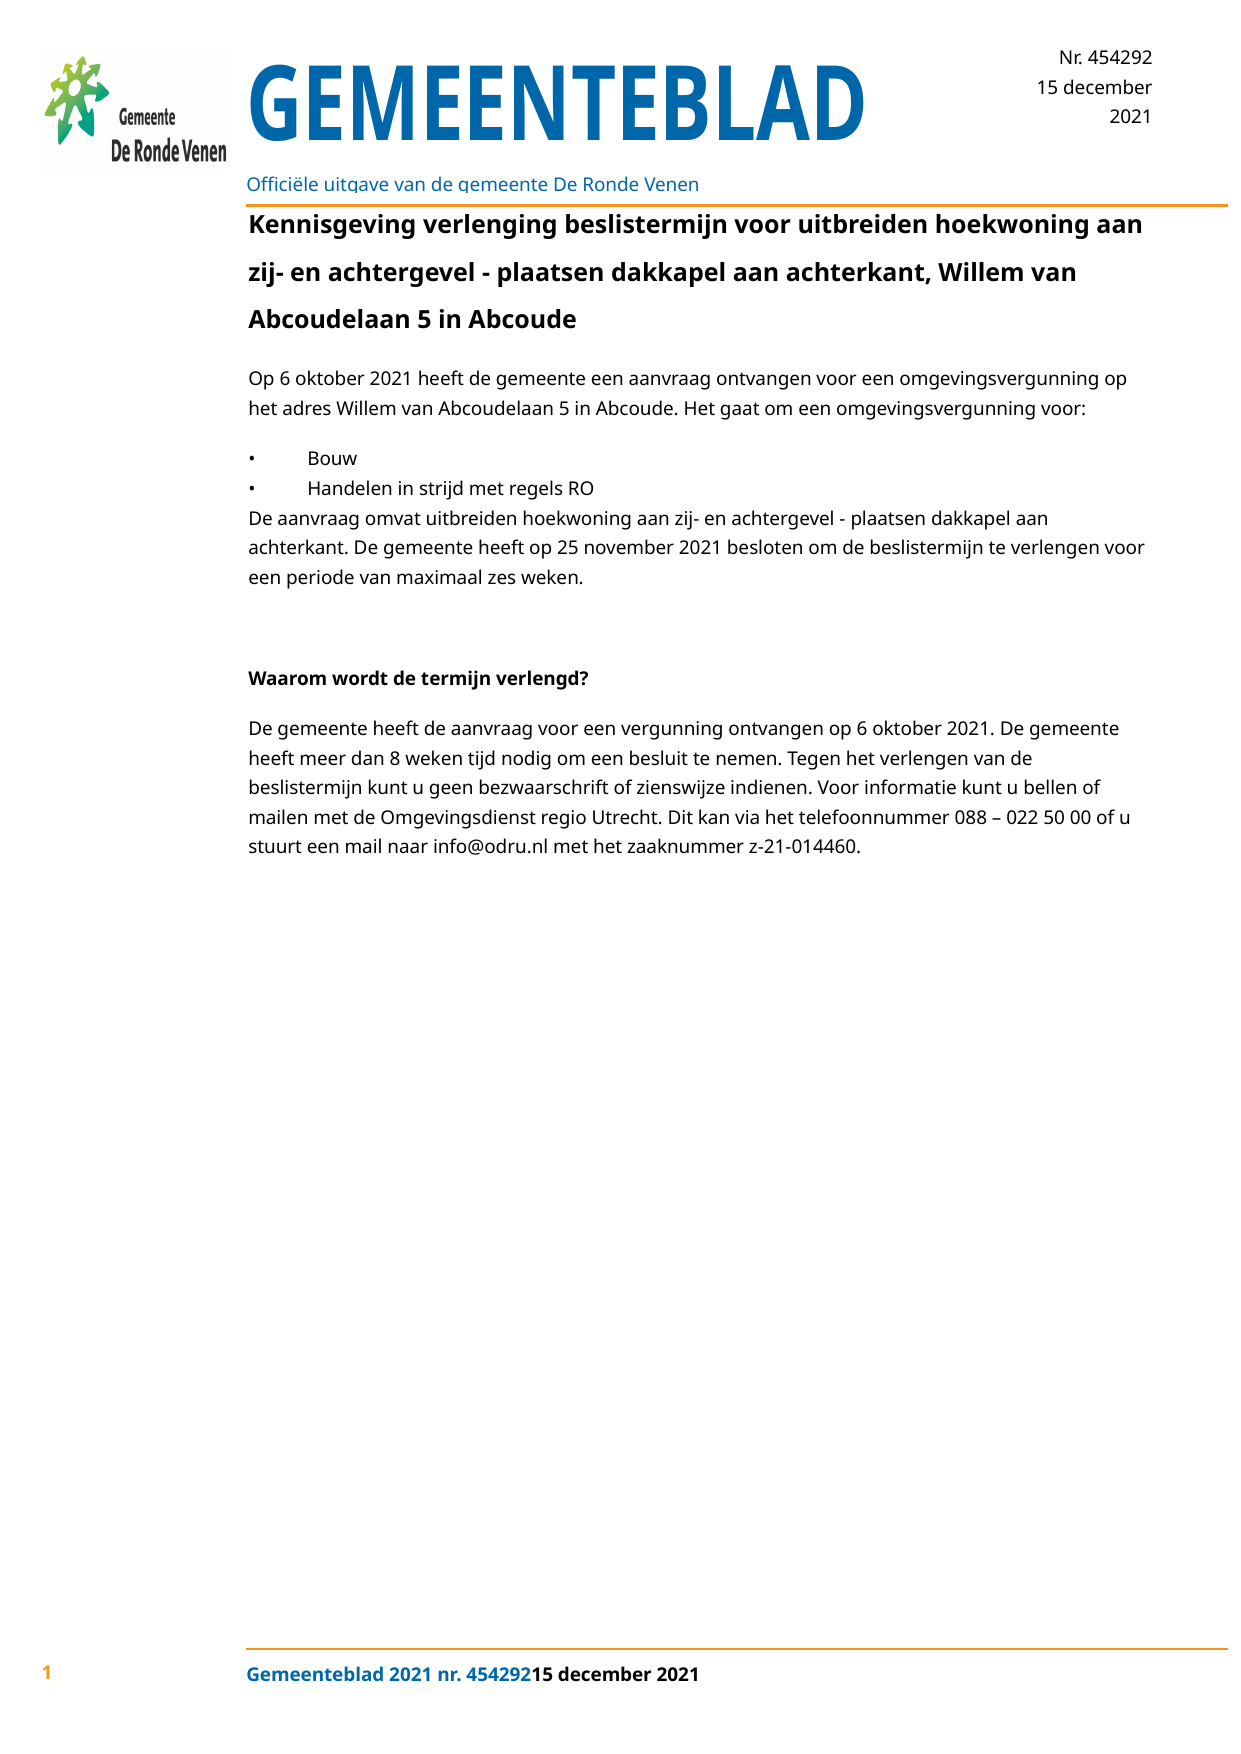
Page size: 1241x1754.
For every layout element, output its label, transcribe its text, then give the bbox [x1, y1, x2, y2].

picture [41, 47, 231, 172]
text Waarom wordt de termijn verlengd? [248, 665, 1152, 690]
text De gemeente heeft de aanvraag voor een vergunning ontvangen op 6 oktober 2021. De gemeente heeft meer dan 8 weken tijd nodig om een besluit te nemen. Tegen het verlengen van de beslistermijn kunt u geen bezwaarschrift of zienswijze indienen. Voor informatie kunt u bellen of mailen met de Omgevingsdienst regio Utrecht. Dit kan via het telefoonnummer 088 – 022 50 00 of u stuurt een mail naar info@odru.nl met het zaaknummer z-21-014460. [248, 715, 1152, 859]
list Bouw [248, 446, 1152, 471]
text Op 6 oktober 2021 heeft de gemeente een aanvraag ontvangen voor een omgevingsvergunning op het adres Willem van Abcoudelaan 5 in Abcoude. Het gaat om een omgevingsvergunning voor: [248, 366, 1152, 421]
text Kennisgeving verlenging beslistermijn voor uitbreiden hoekwoning aan zij- en achtergevel - plaatsen dakkapel aan achterkant, Willem van Abcoudelaan 5 in Abcoude [248, 207, 1152, 336]
text De aanvraag omvat uitbreiden hoekwoning aan zij- en achtergevel - plaatsen dakkapel aan achterkant. De gemeente heeft op 25 november 2021 besloten om de beslistermijn te verlengen voor een periode van maximaal zes weken. [248, 505, 1152, 589]
list Handelen in strijd met regels RO [248, 475, 1152, 501]
